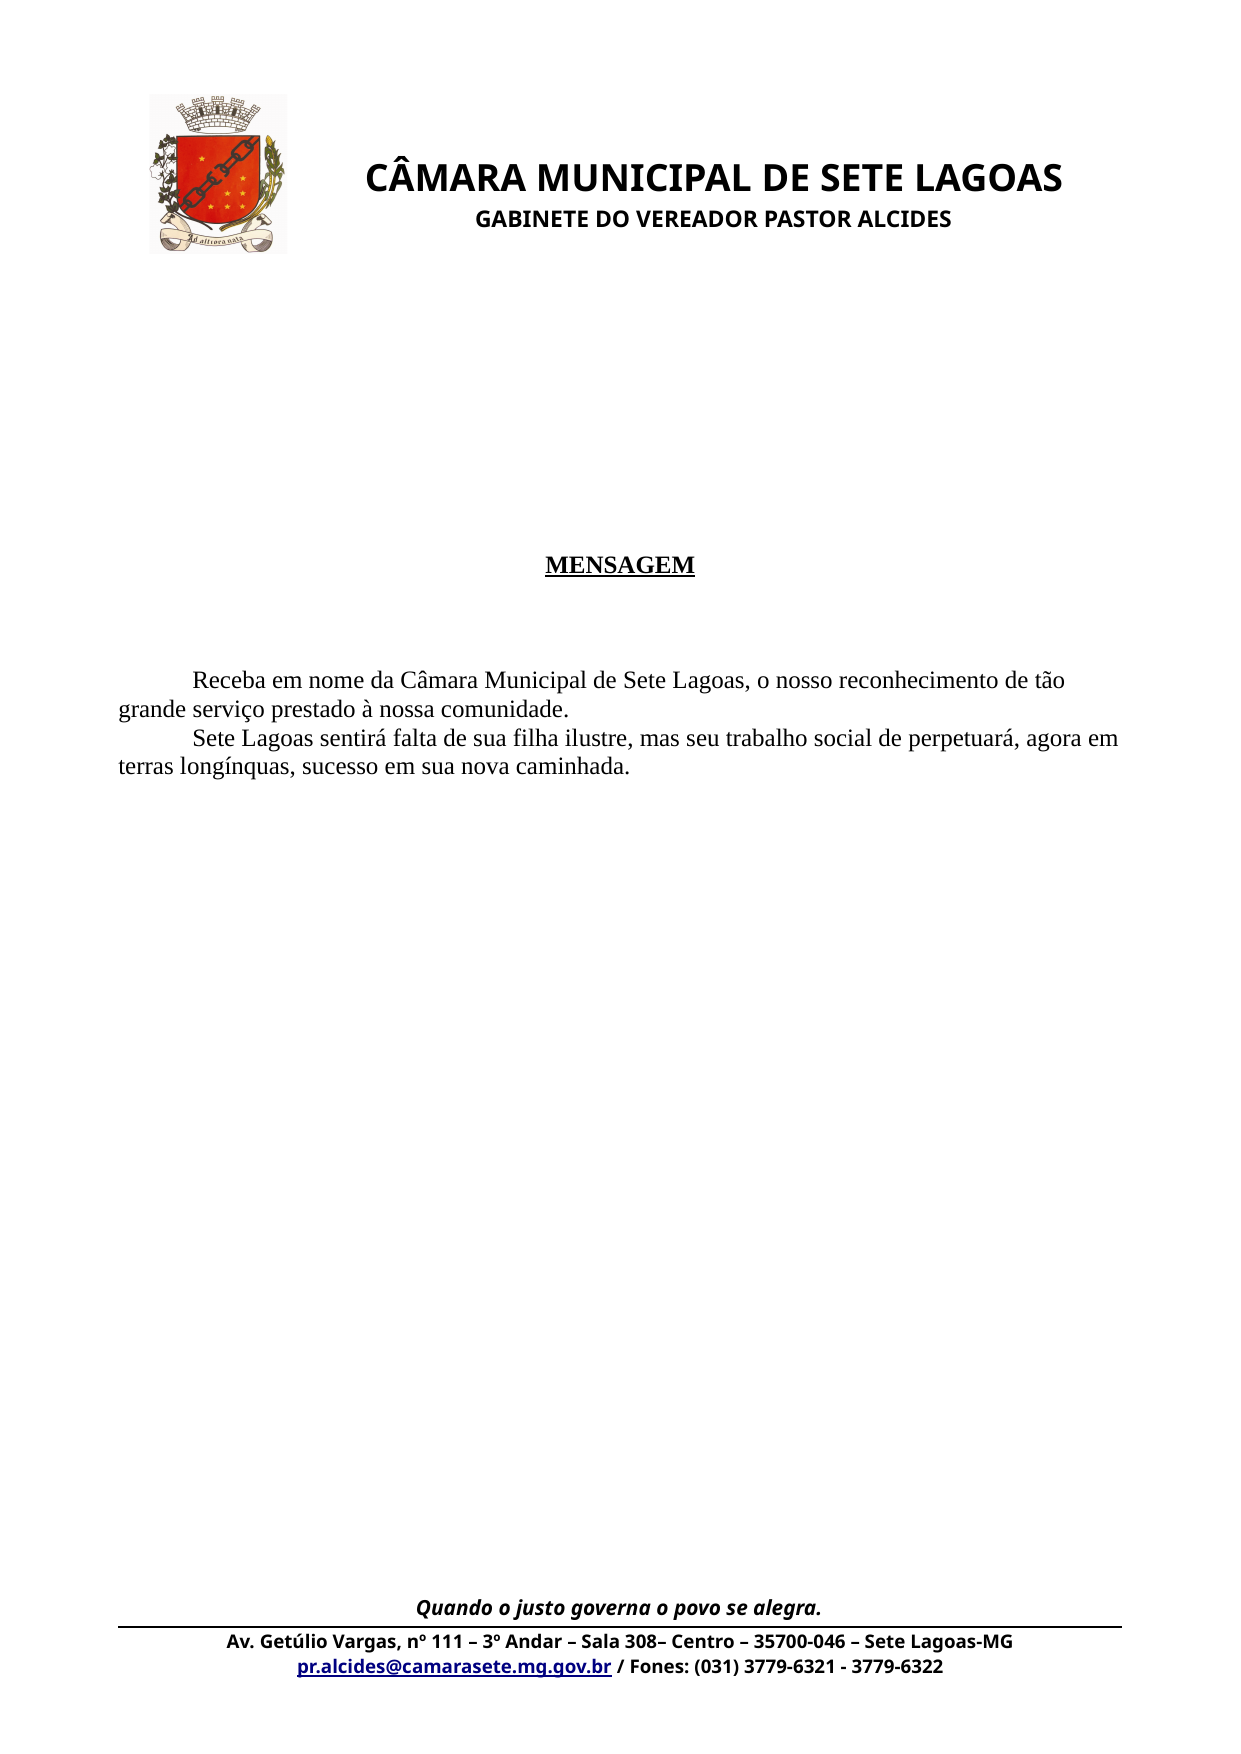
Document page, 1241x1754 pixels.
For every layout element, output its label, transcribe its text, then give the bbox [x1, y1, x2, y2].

text Receba em nome da Câmara Municipal de Sete Lagoas, o nosso reconhecimento de tão grande serviço prestado à nossa comunidade. [118, 665, 1122, 723]
text MENSAGEM [118, 550, 1122, 579]
text Sete Lagoas sentirá falta de sua filha ilustre, mas seu trabalho social de perpetuará, agora em terras longínquas, sucesso em sua nova caminhada. [118, 723, 1122, 780]
